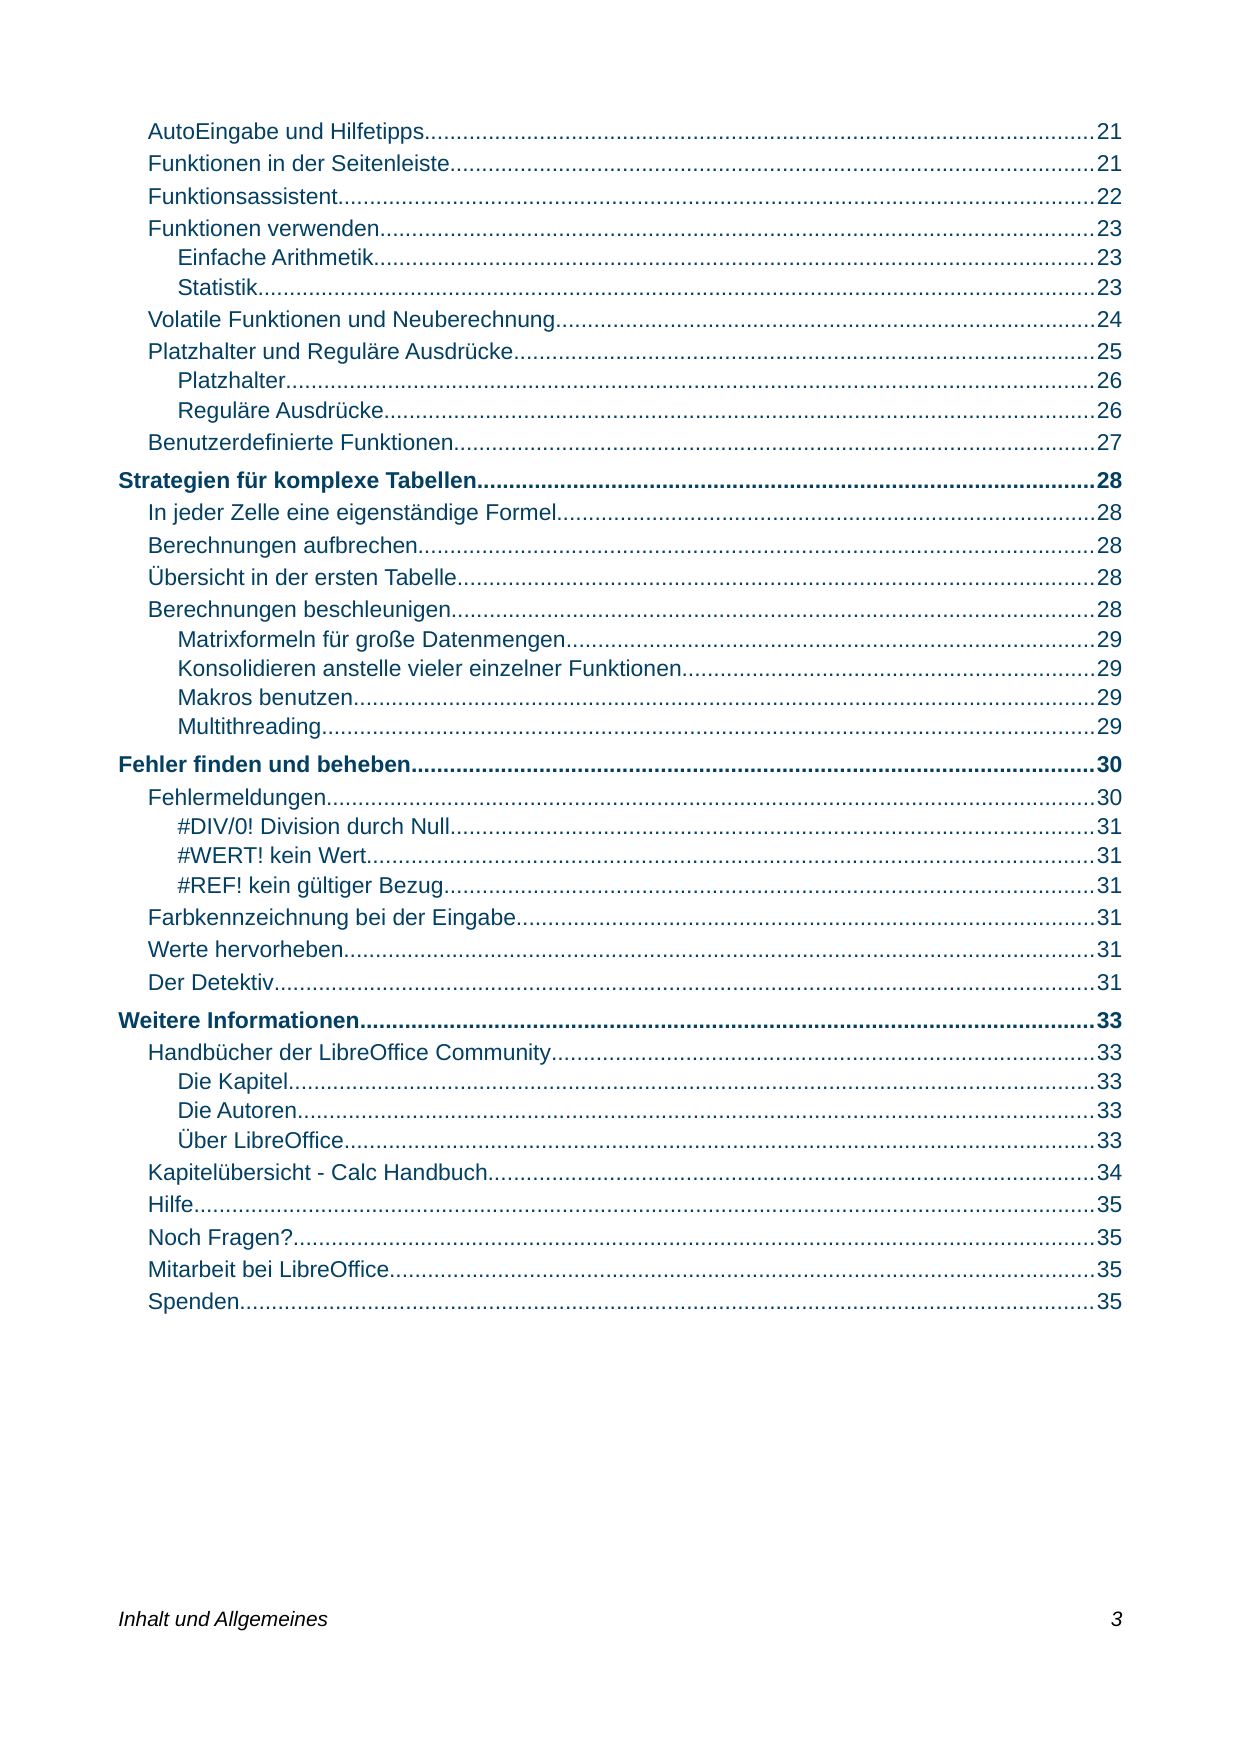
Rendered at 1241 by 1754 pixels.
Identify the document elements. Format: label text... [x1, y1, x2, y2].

text Funktionen verwenden 23 [148, 215, 1122, 241]
text Berechnungen beschleunigen 28 [148, 596, 1122, 623]
text Die Kapitel 33 [177, 1068, 1122, 1094]
text Farbkennzeichnung bei der Eingabe 31 [148, 904, 1122, 930]
text Strategien für komplexe Tabellen 28 [118, 467, 1122, 493]
text Volatile Funktionen und Neuberechnung 24 [148, 306, 1122, 332]
text In jeder Zelle eine eigenständige Formel 28 [148, 499, 1122, 526]
text Der Detektiv 31 [148, 968, 1122, 995]
text Spenden 35 [148, 1288, 1122, 1314]
text #REF! kein gültiger Bezug 31 [177, 872, 1122, 898]
text Funktionsassistent 22 [148, 183, 1122, 209]
text Statistik 23 [177, 273, 1122, 300]
text AutoEingabe und Hilfetipps 21 [148, 118, 1122, 144]
text Hilfe 35 [148, 1191, 1122, 1218]
text Reguläre Ausdrücke 26 [177, 397, 1122, 423]
text Werte hervorheben 31 [148, 936, 1122, 962]
text Fehlermeldungen 30 [148, 784, 1122, 810]
text Matrixformeln für große Datenmengen 29 [177, 626, 1122, 652]
text Handbücher der LibreOffice Community 33 [148, 1039, 1122, 1065]
text Über LibreOffice 33 [177, 1127, 1122, 1153]
text Benutzerdefinierte Funktionen 27 [148, 429, 1122, 455]
text Mitarbeit bei LibreOffice 35 [148, 1256, 1122, 1282]
text Funktionen in der Seitenleiste 21 [148, 150, 1122, 177]
text Übersicht in der ersten Tabelle 28 [148, 564, 1122, 590]
text Makros benutzen 29 [177, 684, 1122, 710]
text Platzhalter 26 [177, 367, 1122, 394]
text Berechnungen aufbrechen 28 [148, 532, 1122, 558]
text Kapitelübersicht - Calc Handbuch 34 [148, 1159, 1122, 1185]
text #WERT! kein Wert 31 [177, 842, 1122, 869]
text #DIV/0! Division durch Null 31 [177, 813, 1122, 839]
text Weitere Informationen 33 [118, 1007, 1122, 1033]
text Konsolidieren anstelle vieler einzelner Funktionen 29 [177, 655, 1122, 681]
text Fehler finden und beheben 30 [118, 751, 1122, 778]
text Platzhalter und Reguläre Ausdrücke 25 [148, 338, 1122, 364]
text Die Autoren 33 [177, 1097, 1122, 1124]
text Noch Fragen? 35 [148, 1223, 1122, 1250]
text Einfache Arithmetik 23 [177, 244, 1122, 271]
text Multithreading 29 [177, 713, 1122, 740]
